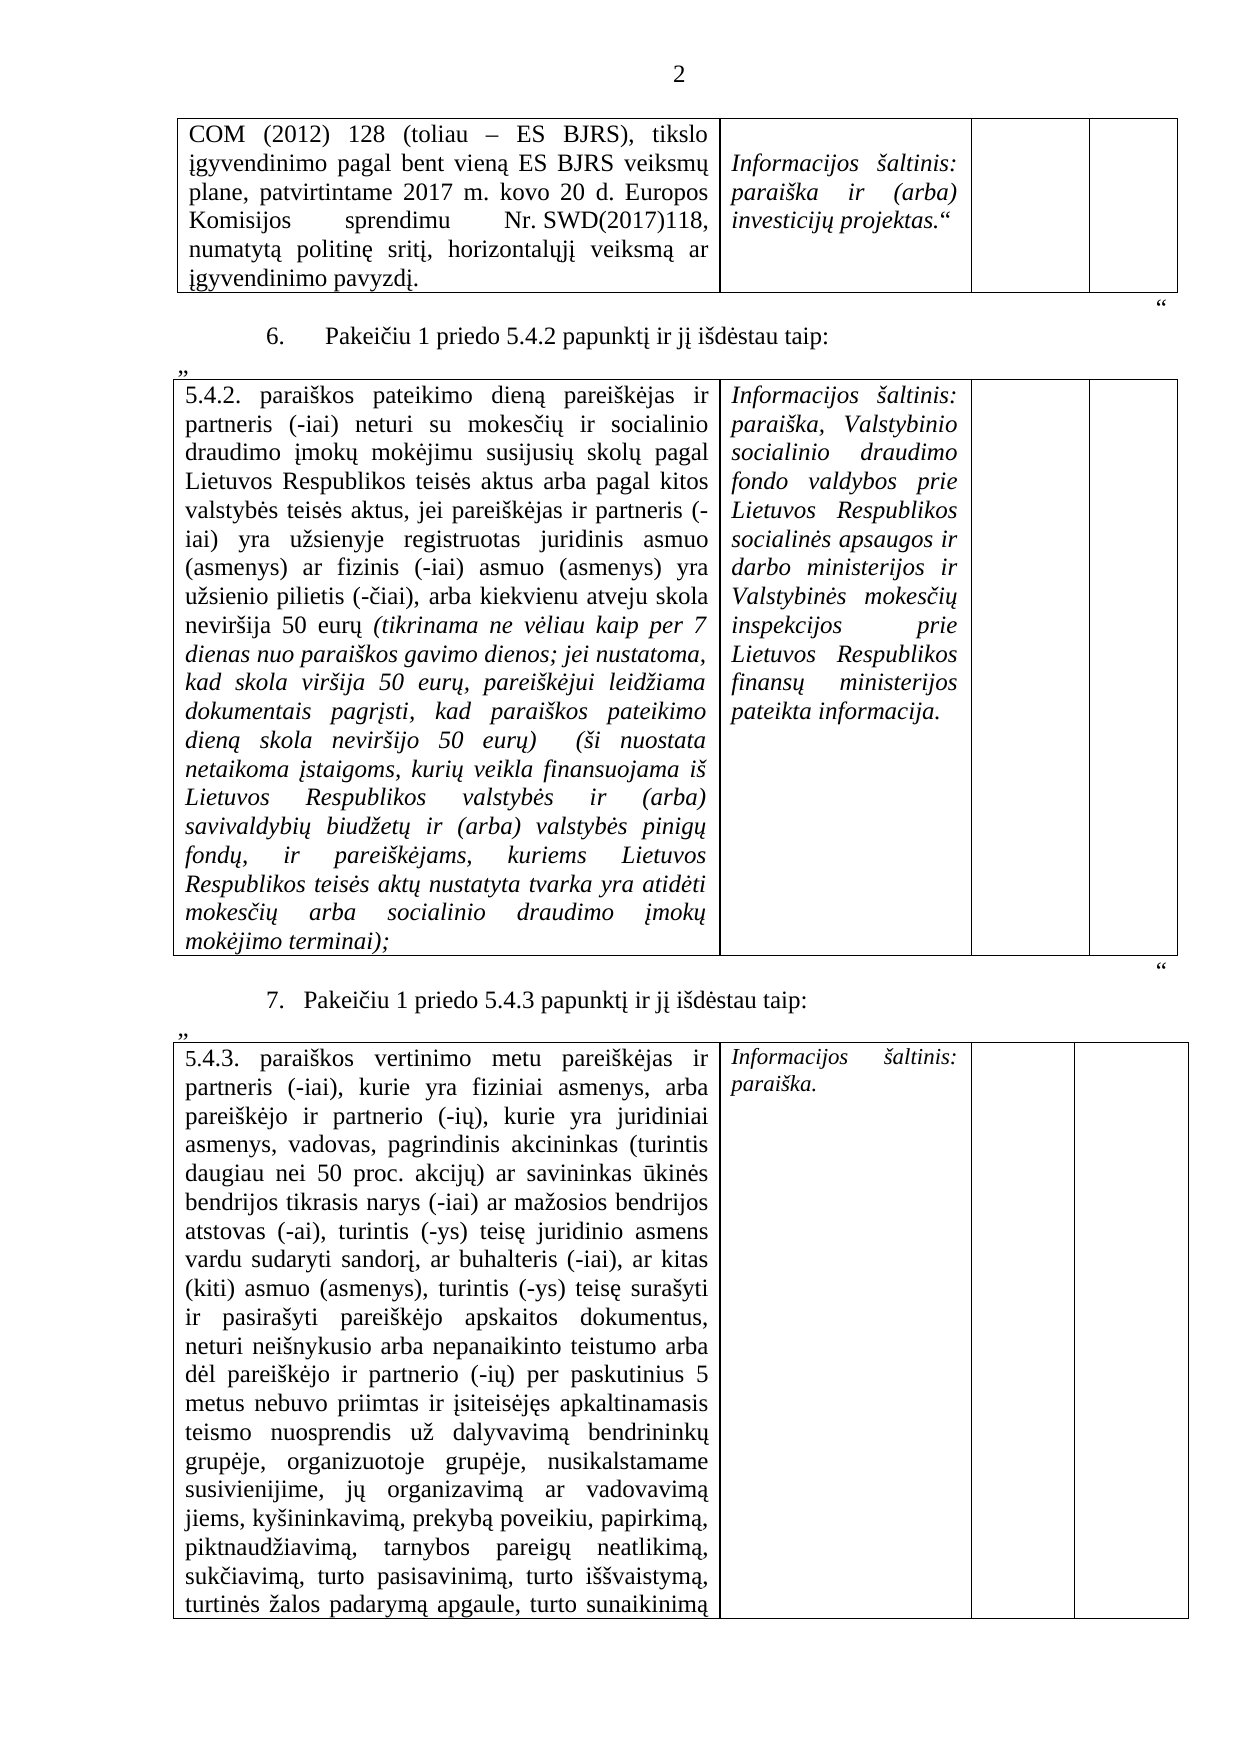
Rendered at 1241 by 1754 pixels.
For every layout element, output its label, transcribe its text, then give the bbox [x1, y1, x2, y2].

table_header [1090, 380, 1177, 955]
table_header Informacijos šaltinis: paraiška, Valstybinio socialinio draudimo fondo valdybos prie Lietuvos Respublikos socialinės apsaugos ir darbo ministerijos ir Valstybinės mokesčių inspekcijos prie Lietuvos Respublikos finansų ministerijos pateikta informacija. [721, 380, 971, 955]
table_header [972, 380, 1089, 955]
table_header [1090, 119, 1177, 292]
table_header [972, 1043, 1074, 1618]
table_header COM (2012) 128 (toliau – ES BJRS), tikslo įgyvendinimo pagal bent vieną ES BJRS veiksmų plane, patvirtintame 2017 m. kovo 20 d. Europos Komisijos sprendimu Nr. SWD(2017)118, numatytą politinę sritį, horizontalųjį veiksmą ar įgyvendinimo pavyzdį. [178, 119, 719, 292]
text „ [177, 1013, 1181, 1042]
table_header 5.4.3. paraiškos vertinimo metu pareiškėjas ir partneris (-iai), kurie yra fiziniai asmenys, arba pareiškėjo ir partnerio (-ių), kurie yra juridiniai asmenys, vadovas, pagrindinis akcininkas (turintis daugiau nei 50 proc. akcijų) ar savininkas ūkinės bendrijos tikrasis narys (-iai) ar mažosios bendrijos atstovas (-ai), turintis (-ys) teisę juridinio asmens vardu sudaryti sandorį, ar buhalteris (-iai), ar kitas (kiti) asmuo (asmenys), turintis (-ys) teisę surašyti ir pasirašyti pareiškėjo apskaitos dokumentus, neturi neišnykusio arba nepanaikinto teistumo arba dėl pareiškėjo ir partnerio (-ių) per paskutinius 5 metus nebuvo priimtas ir įsiteisėjęs apkaltinamasis teismo nuosprendis už dalyvavimą bendrininkų grupėje, organizuotoje grupėje, nusikalstamame susivienijime, jų organizavimą ar vadovavimą jiems, kyšininkavimą, prekybą poveikiu, papirkimą, piktnaudžiavimą, tarnybos pareigų neatlikimą, sukčiavimą, turto pasisavinimą, turto iššvaistymą, turtinės žalos padarymą apgaule, turto sunaikinimą [174, 1043, 719, 1618]
text „ [177, 350, 1181, 379]
table_header [972, 119, 1089, 292]
table_header Informacijos šaltinis: paraiška ir (arba) investicijų projektas.“ [721, 119, 971, 292]
table_header Informacijos šaltinis: paraiška. [721, 1043, 971, 1618]
text “ [266, 293, 1167, 321]
text 6. Pakeičiu 1 priedo 5.4.2 papunktį ir jį išdėstau taip: [177, 321, 1181, 350]
text “ [177, 956, 1167, 985]
table_header 5.4.2. paraiškos pateikimo dieną pareiškėjas ir partneris (-iai) neturi su mokesčių ir socialinio draudimo įmokų mokėjimu susijusių skolų pagal Lietuvos Respublikos teisės aktus arba pagal kitos valstybės teisės aktus, jei pareiškėjas ir partneris (-iai) yra užsienyje registruotas juridinis asmuo (asmenys) ar fizinis (-iai) asmuo (asmenys) yra užsienio pilietis (-čiai), arba kiekvienu atveju skola neviršija 50 eurų (tikrinama ne vėliau kaip per 7 dienas nuo paraiškos gavimo dienos; jei nustatoma, kad skola viršija 50 eurų, pareiškėjui leidžiama dokumentais pagrįsti, kad paraiškos pateikimo dieną skola neviršijo 50 eurų) (ši nuostata netaikoma įstaigoms, kurių veikla finansuojama iš Lietuvos Respublikos valstybės ir (arba) savivaldybių biudžetų ir (arba) valstybės pinigų fondų, ir pareiškėjams, kuriems Lietuvos Respublikos teisės aktų nustatyta tvarka yra atidėti mokesčių arba socialinio draudimo įmokų mokėjimo terminai); [174, 380, 719, 955]
table_header [1075, 1043, 1188, 1618]
text 7. Pakeičiu 1 priedo 5.4.3 papunktį ir jį išdėstau taip: [266, 985, 1181, 1013]
